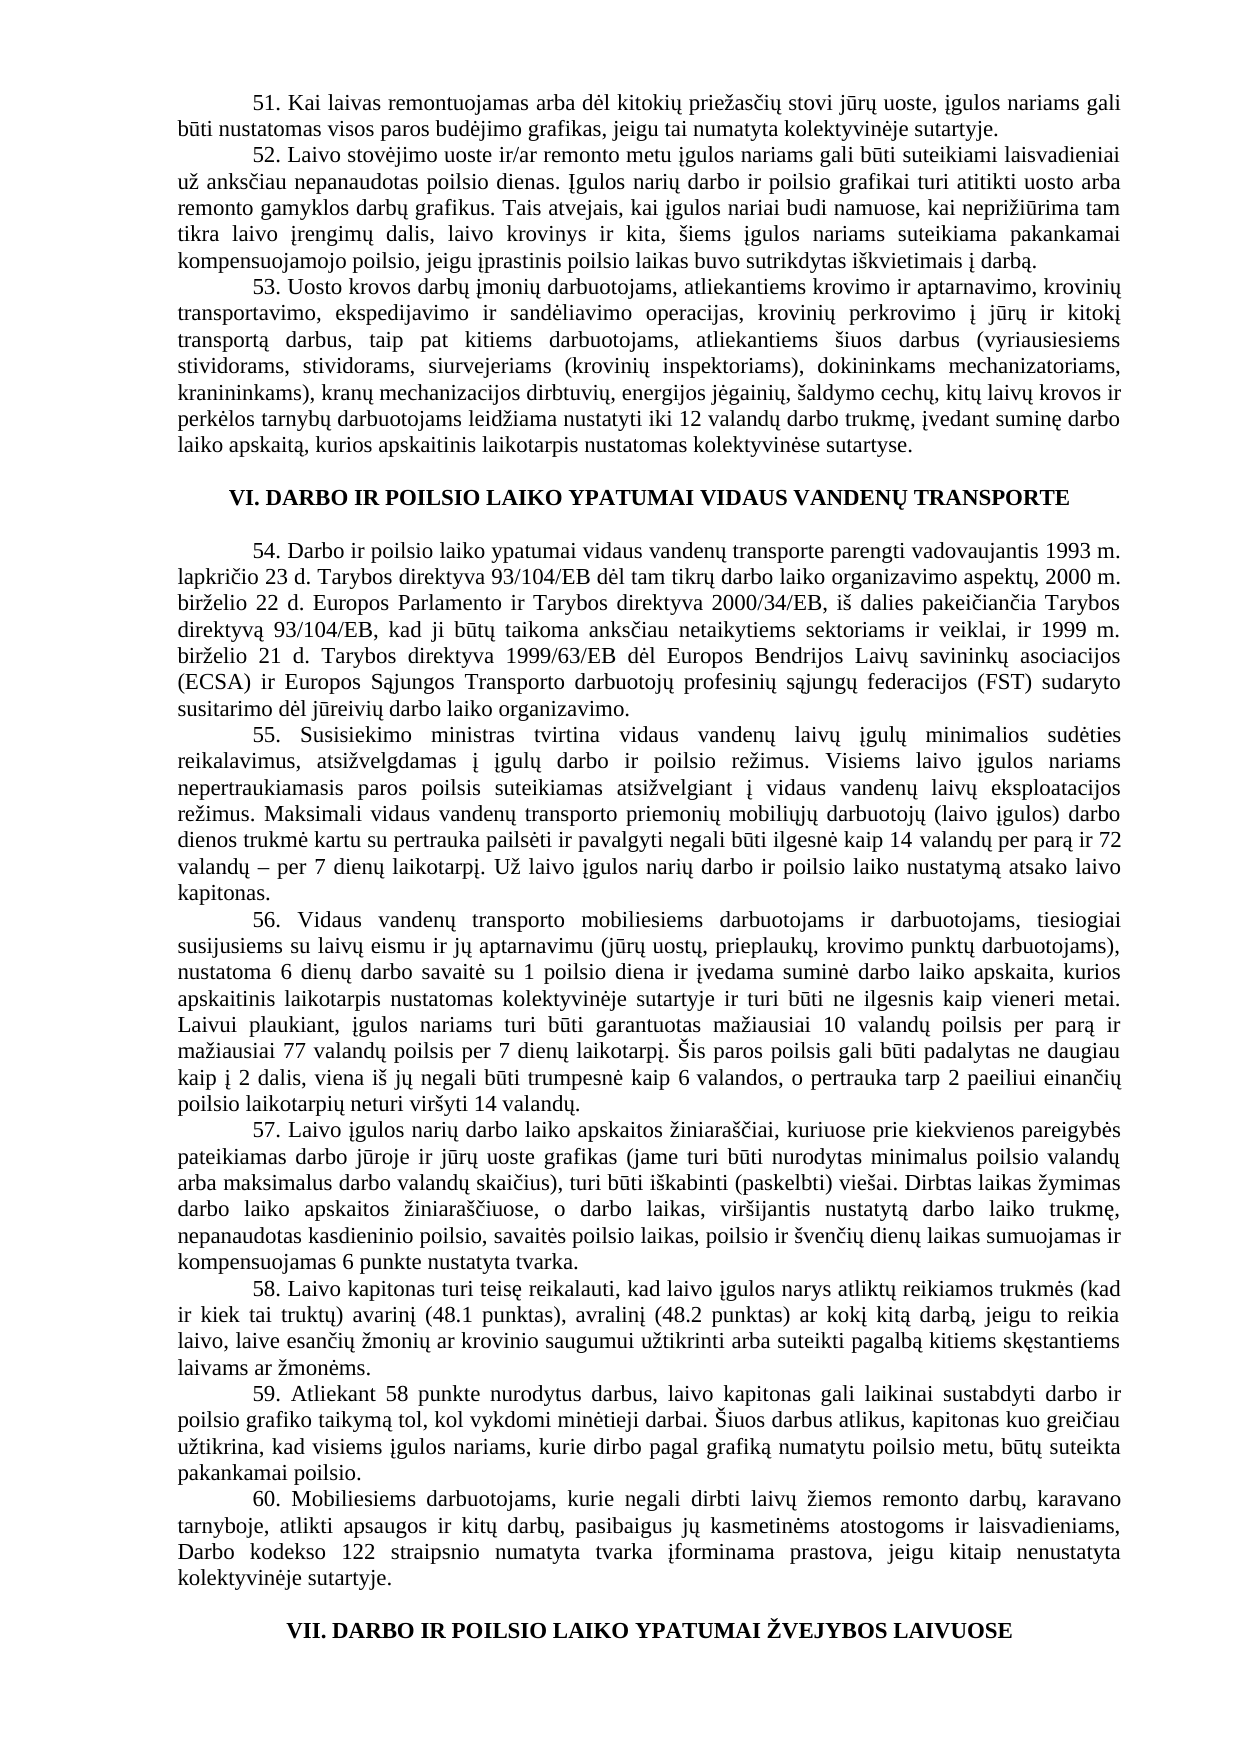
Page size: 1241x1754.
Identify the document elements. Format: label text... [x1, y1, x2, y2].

text 57. Laivo įgulos narių darbo laiko apskaitos žiniaraščiai, kuriuose prie kiekvienos pareigybės pateikiamas darbo jūroje ir jūrų uoste grafikas (jame turi būti nurodytas minimalus poilsio valandų arba maksimalus darbo valandų skaičius), turi būti iškabinti (paskelbti) viešai. Dirbtas laikas žymimas darbo laiko apskaitos žiniaraščiuose, o darbo laikas, viršijantis nustatytą darbo laiko trukmę, nepanaudotas kasdieninio poilsio, savaitės poilsio laikas, poilsio ir švenčių dienų laikas sumuojamas ir kompensuojamas 6 punkte nustatyta tvarka. [177, 1116, 1122, 1274]
text 52. Laivo stovėjimo uoste ir/ar remonto metu įgulos nariams gali būti suteikiami laisvadieniai už anksčiau nepanaudotas poilsio dienas. Įgulos narių darbo ir poilsio grafikai turi atitikti uosto arba remonto gamyklos darbų grafikus. Tais atvejais, kai įgulos nariai budi namuose, kai neprižiūrima tam tikra laivo įrengimų dalis, laivo krovinys ir kita, šiems įgulos nariams suteikiama pakankamai kompensuojamojo poilsio, jeigu įprastinis poilsio laikas buvo sutrikdytas iškvietimais į darbą. [177, 141, 1122, 273]
text 59. Atliekant 58 punkte nurodytus darbus, laivo kapitonas gali laikinai sustabdyti darbo ir poilsio grafiko taikymą tol, kol vykdomi minėtieji darbai. Šiuos darbus atlikus, kapitonas kuo greičiau užtikrina, kad visiems įgulos nariams, kurie dirbo pagal grafiką numatytu poilsio metu, būtų suteikta pakankamai poilsio. [177, 1380, 1122, 1485]
text 54. Darbo ir poilsio laiko ypatumai vidaus vandenų transporte parengti vadovaujantis 1993 m. lapkričio 23 d. Tarybos direktyva 93/104/EB dėl tam tikrų darbo laiko organizavimo aspektų, 2000 m. birželio 22 d. Europos Parlamento ir Tarybos direktyva 2000/34/EB, iš dalies pakeičiančia Tarybos direktyvą 93/104/EB, kad ji būtų taikoma anksčiau netaikytiems sektoriams ir veiklai, ir 1999 m. birželio 21 d. Tarybos direktyva 1999/63/EB dėl Europos Bendrijos Laivų savininkų asociacijos (ECSA) ir Europos Sąjungos Transporto darbuotojų profesinių sąjungų federacijos (FST) sudaryto susitarimo dėl jūreivių darbo laiko organizavimo. [177, 537, 1122, 721]
text 60. Mobiliesiems darbuotojams, kurie negali dirbti laivų žiemos remonto darbų, karavano tarnyboje, atlikti apsaugos ir kitų darbų, pasibaigus jų kasmetinėms atostogoms ir laisvadieniams, Darbo kodekso 122 straipsnio numatyta tvarka įforminama prastova, jeigu kitaip nenustatyta kolektyvinėje sutartyje. [177, 1485, 1122, 1591]
text 58. Laivo kapitonas turi teisę reikalauti, kad laivo įgulos narys atliktų reikiamos trukmės (kad ir kiek tai truktų) avarinį (48.1 punktas), avralinį (48.2 punktas) ar kokį kitą darbą, jeigu to reikia laivo, laive esančių žmonių ar krovinio saugumui užtikrinti arba suteikti pagalbą kitiems skęstantiems laivams ar žmonėms. [177, 1274, 1122, 1380]
subtitle VII. DARBO IR POILSIO LAIKO YPATUMAI ŽVEJYBOS LAIVUOSE [177, 1617, 1122, 1643]
subtitle VI. DARBO IR POILSIO LAIKO YPATUMAI VIDAUS VANDENŲ TRANSPORTE [177, 484, 1122, 510]
text 51. Kai laivas remontuojamas arba dėl kitokių priežasčių stovi jūrų uoste, įgulos nariams gali būti nustatomas visos paros budėjimo grafikas, jeigu tai numatyta kolektyvinėje sutartyje. [177, 89, 1122, 141]
text 53. Uosto krovos darbų įmonių darbuotojams, atliekantiems krovimo ir aptarnavimo, krovinių transportavimo, ekspedijavimo ir sandėliavimo operacijas, krovinių perkrovimo į jūrų ir kitokį transportą darbus, taip pat kitiems darbuotojams, atliekantiems šiuos darbus (vyriausiesiems stividorams, stividorams, siurvejeriams (krovinių inspektoriams), dokininkams mechanizatoriams, kranininkams), kranų mechanizacijos dirbtuvių, energijos jėgainių, šaldymo cechų, kitų laivų krovos ir perkėlos tarnybų darbuotojams leidžiama nustatyti iki 12 valandų darbo trukmę, įvedant suminę darbo laiko apskaitą, kurios apskaitinis laikotarpis nustatomas kolektyvinėse sutartyse. [177, 273, 1122, 458]
text 56. Vidaus vandenų transporto mobiliesiems darbuotojams ir darbuotojams, tiesiogiai susijusiems su laivų eismu ir jų aptarnavimu (jūrų uostų, prieplaukų, krovimo punktų darbuotojams), nustatoma 6 dienų darbo savaitė su 1 poilsio diena ir įvedama suminė darbo laiko apskaita, kurios apskaitinis laikotarpis nustatomas kolektyvinėje sutartyje ir turi būti ne ilgesnis kaip vieneri metai. Laivui plaukiant, įgulos nariams turi būti garantuotas mažiausiai 10 valandų poilsis per parą ir mažiausiai 77 valandų poilsis per 7 dienų laikotarpį. Šis paros poilsis gali būti padalytas ne daugiau kaip į 2 dalis, viena iš jų negali būti trumpesnė kaip 6 valandos, o pertrauka tarp 2 paeiliui einančių poilsio laikotarpių neturi viršyti 14 valandų. [177, 906, 1122, 1116]
text 55. Susisiekimo ministras tvirtina vidaus vandenų laivų įgulų minimalios sudėties reikalavimus, atsižvelgdamas į įgulų darbo ir poilsio režimus. Visiems laivo įgulos nariams nepertraukiamasis paros poilsis suteikiamas atsižvelgiant į vidaus vandenų laivų eksploatacijos režimus. Maksimali vidaus vandenų transporto priemonių mobiliųjų darbuotojų (laivo įgulos) darbo dienos trukmė kartu su pertrauka pailsėti ir pavalgyti negali būti ilgesnė kaip 14 valandų per parą ir 72 valandų – per 7 dienų laikotarpį. Už laivo įgulos narių darbo ir poilsio laiko nustatymą atsako laivo kapitonas. [177, 721, 1122, 906]
